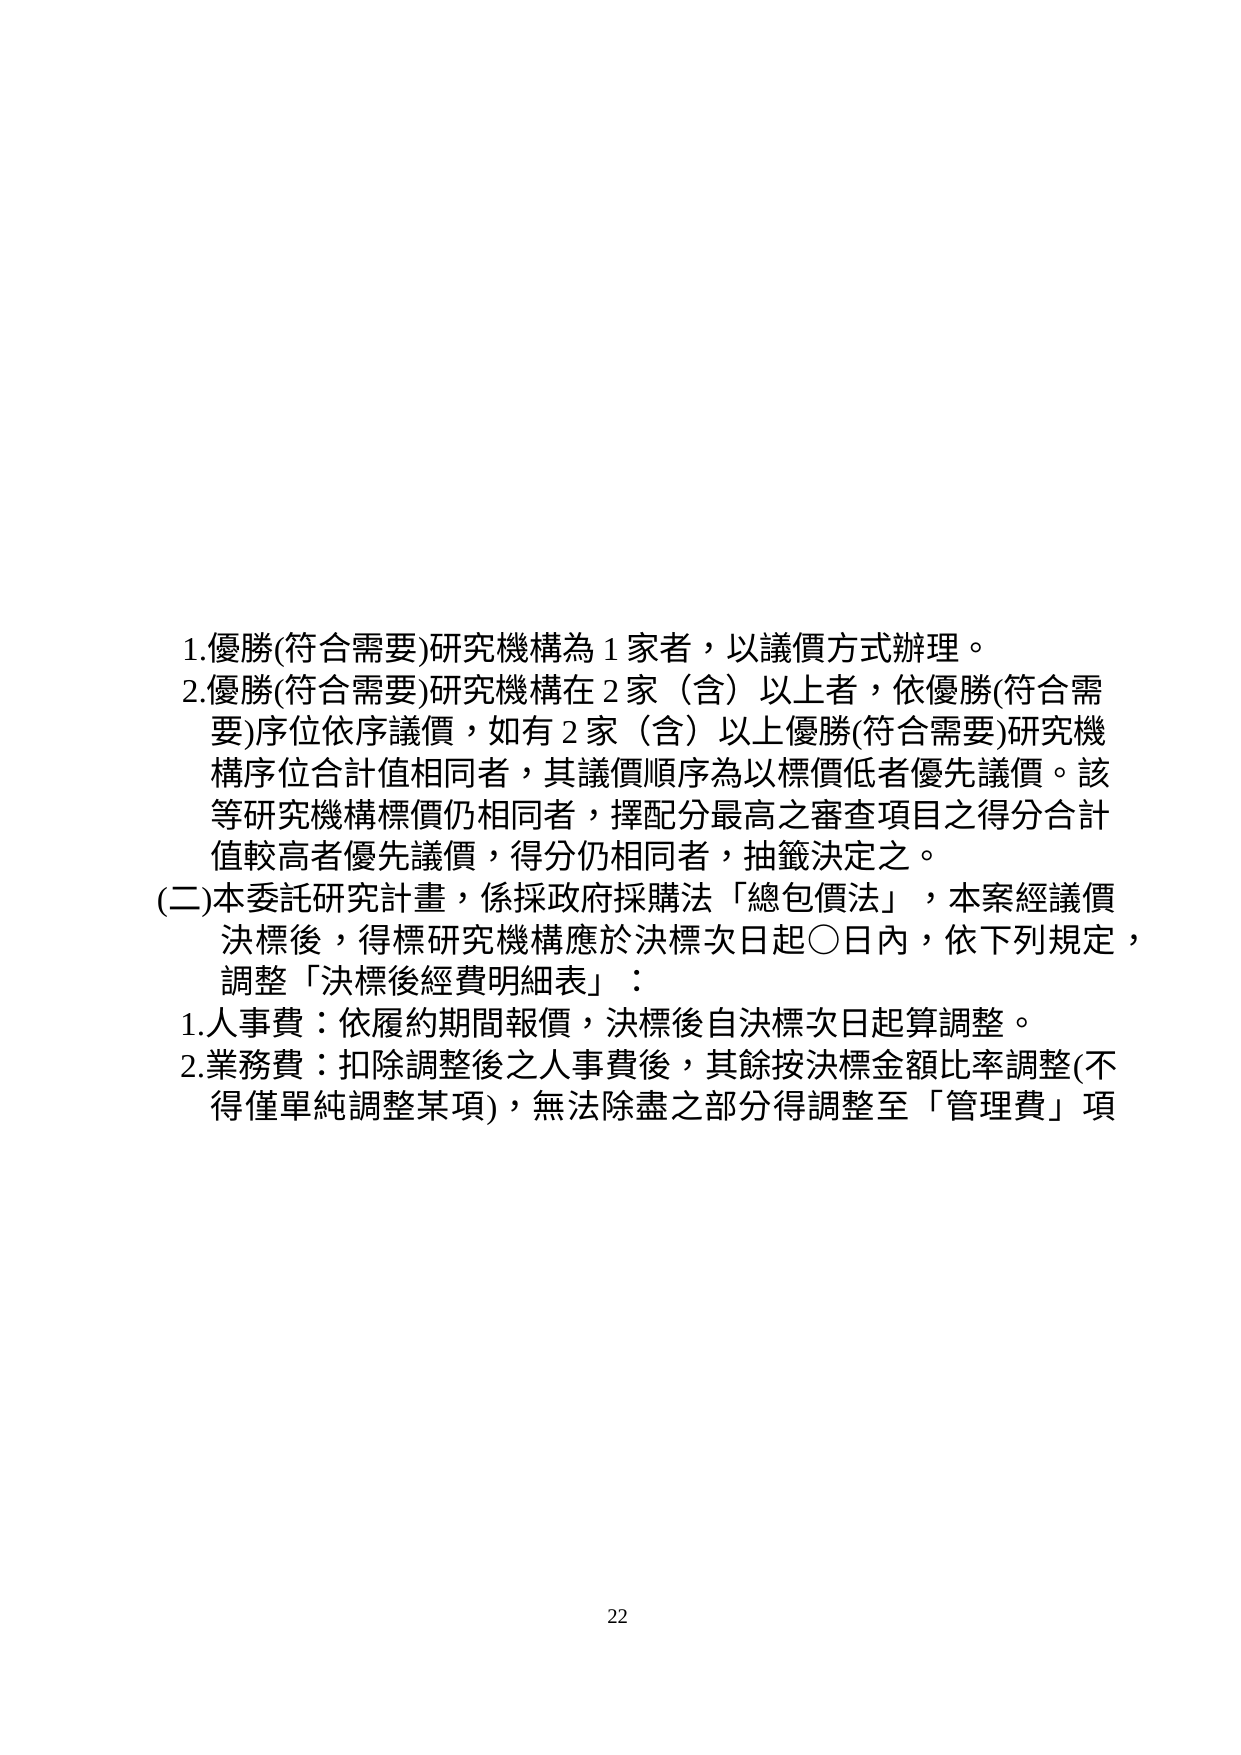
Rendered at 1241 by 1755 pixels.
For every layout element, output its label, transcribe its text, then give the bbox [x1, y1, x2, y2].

text 1.人事費：依履約期間報價，決標後自決標次日起算調整。 [117, 1002, 1117, 1044]
text 2.業務費：扣除調整後之人事費後，其餘按決標金額比率調整(不得僅單純調整某項)，無法除盡之部分得調整至「管理費」項 [180, 1044, 1117, 1127]
text 2.優勝(符合需要)研究機構在2家（含）以上者，依優勝(符合需要)序位依序議價，如有2家（含）以上優勝(符合需要)研究機構序位合計值相同者，其議價順序為以標價低者優先議價。該等研究機構標價仍相同者，擇配分最高之審查項目之得分合計值較高者優先議價，得分仍相同者，抽籤決定之。 [182, 669, 1117, 877]
text (二)本委託研究計畫，係採政府採購法「總包價法」，本案經議價決標後，得標研究機構應於決標次日起○日內，依下列規定，調整「決標後經費明細表」： [157, 877, 1117, 1002]
text 1.優勝(符合需要)研究機構為1家者，以議價方式辦理。 [182, 627, 1117, 669]
